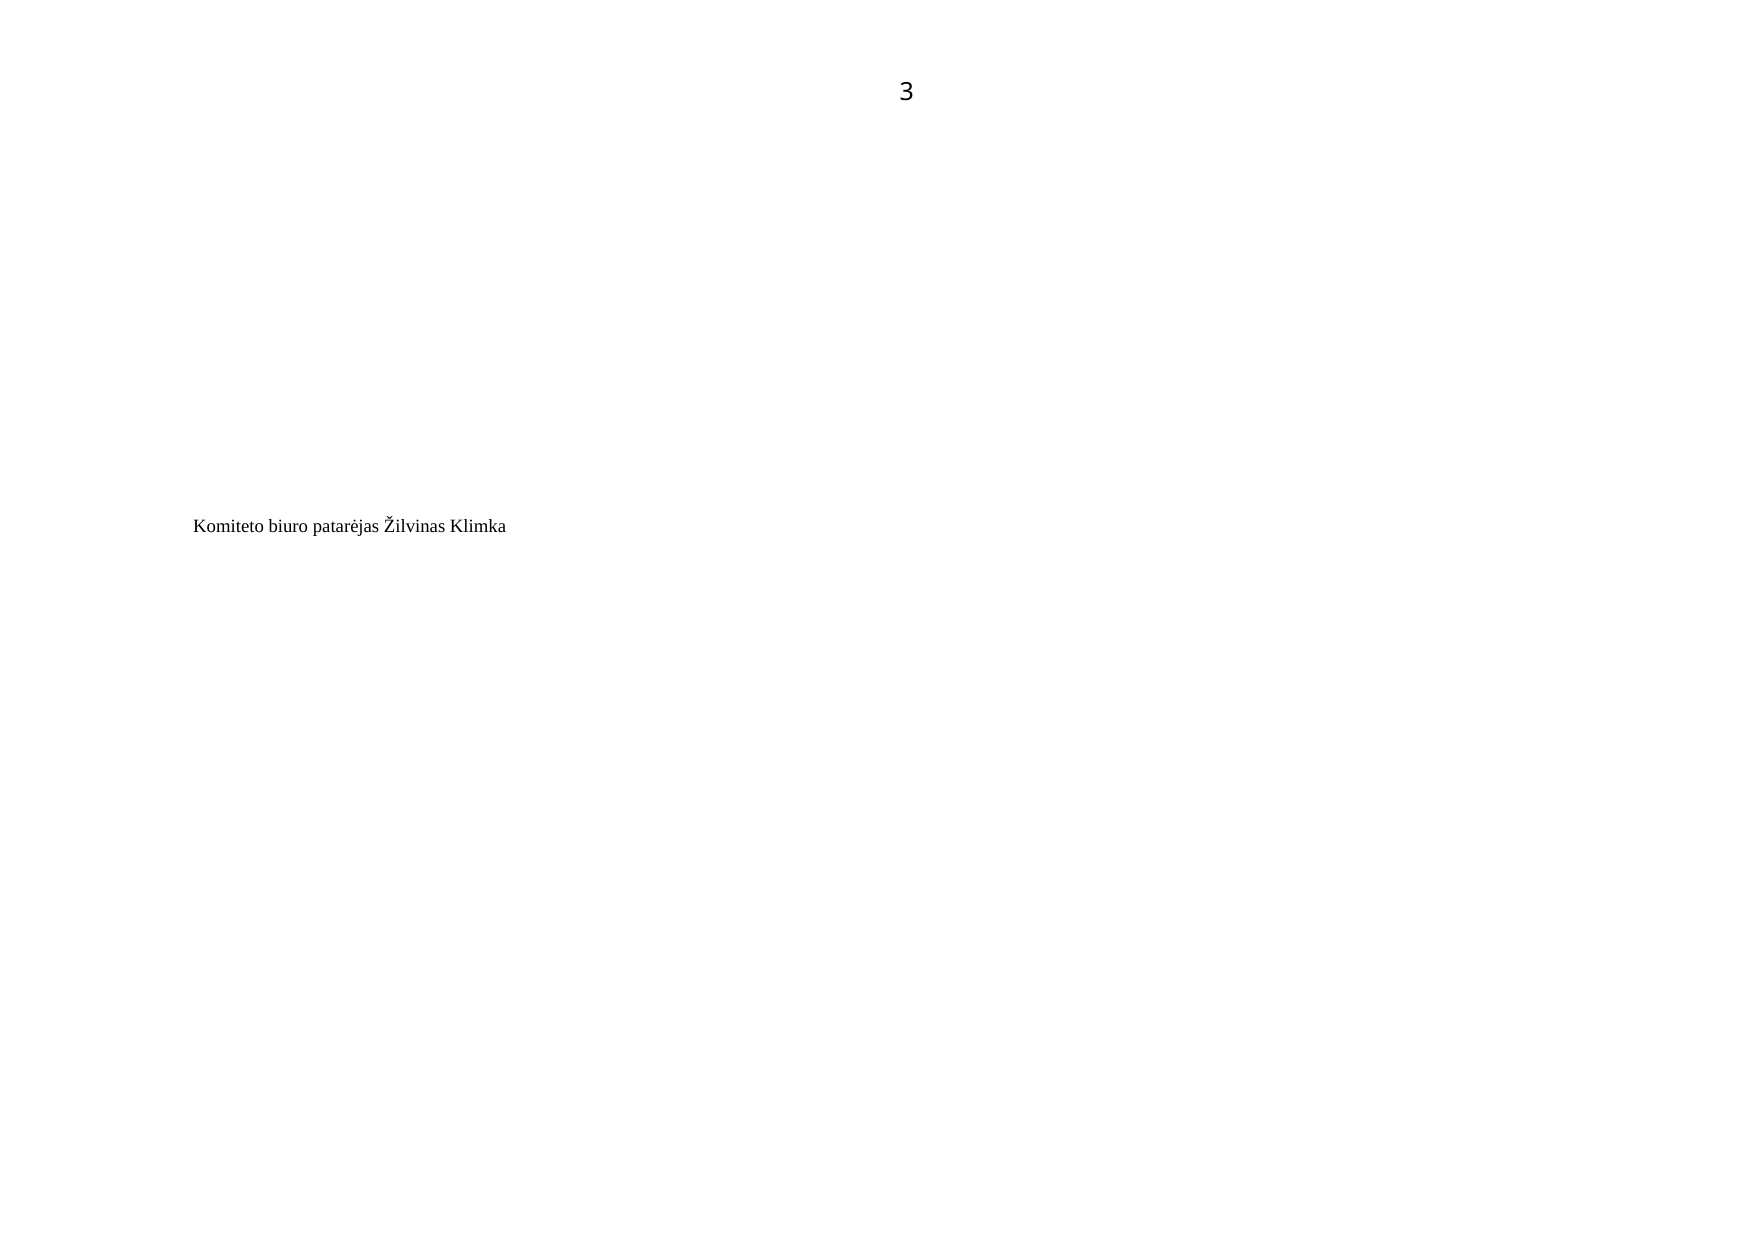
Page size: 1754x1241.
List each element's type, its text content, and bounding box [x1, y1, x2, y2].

text Komiteto biuro patarėjas Žilvinas Klimka [118, 515, 1695, 537]
